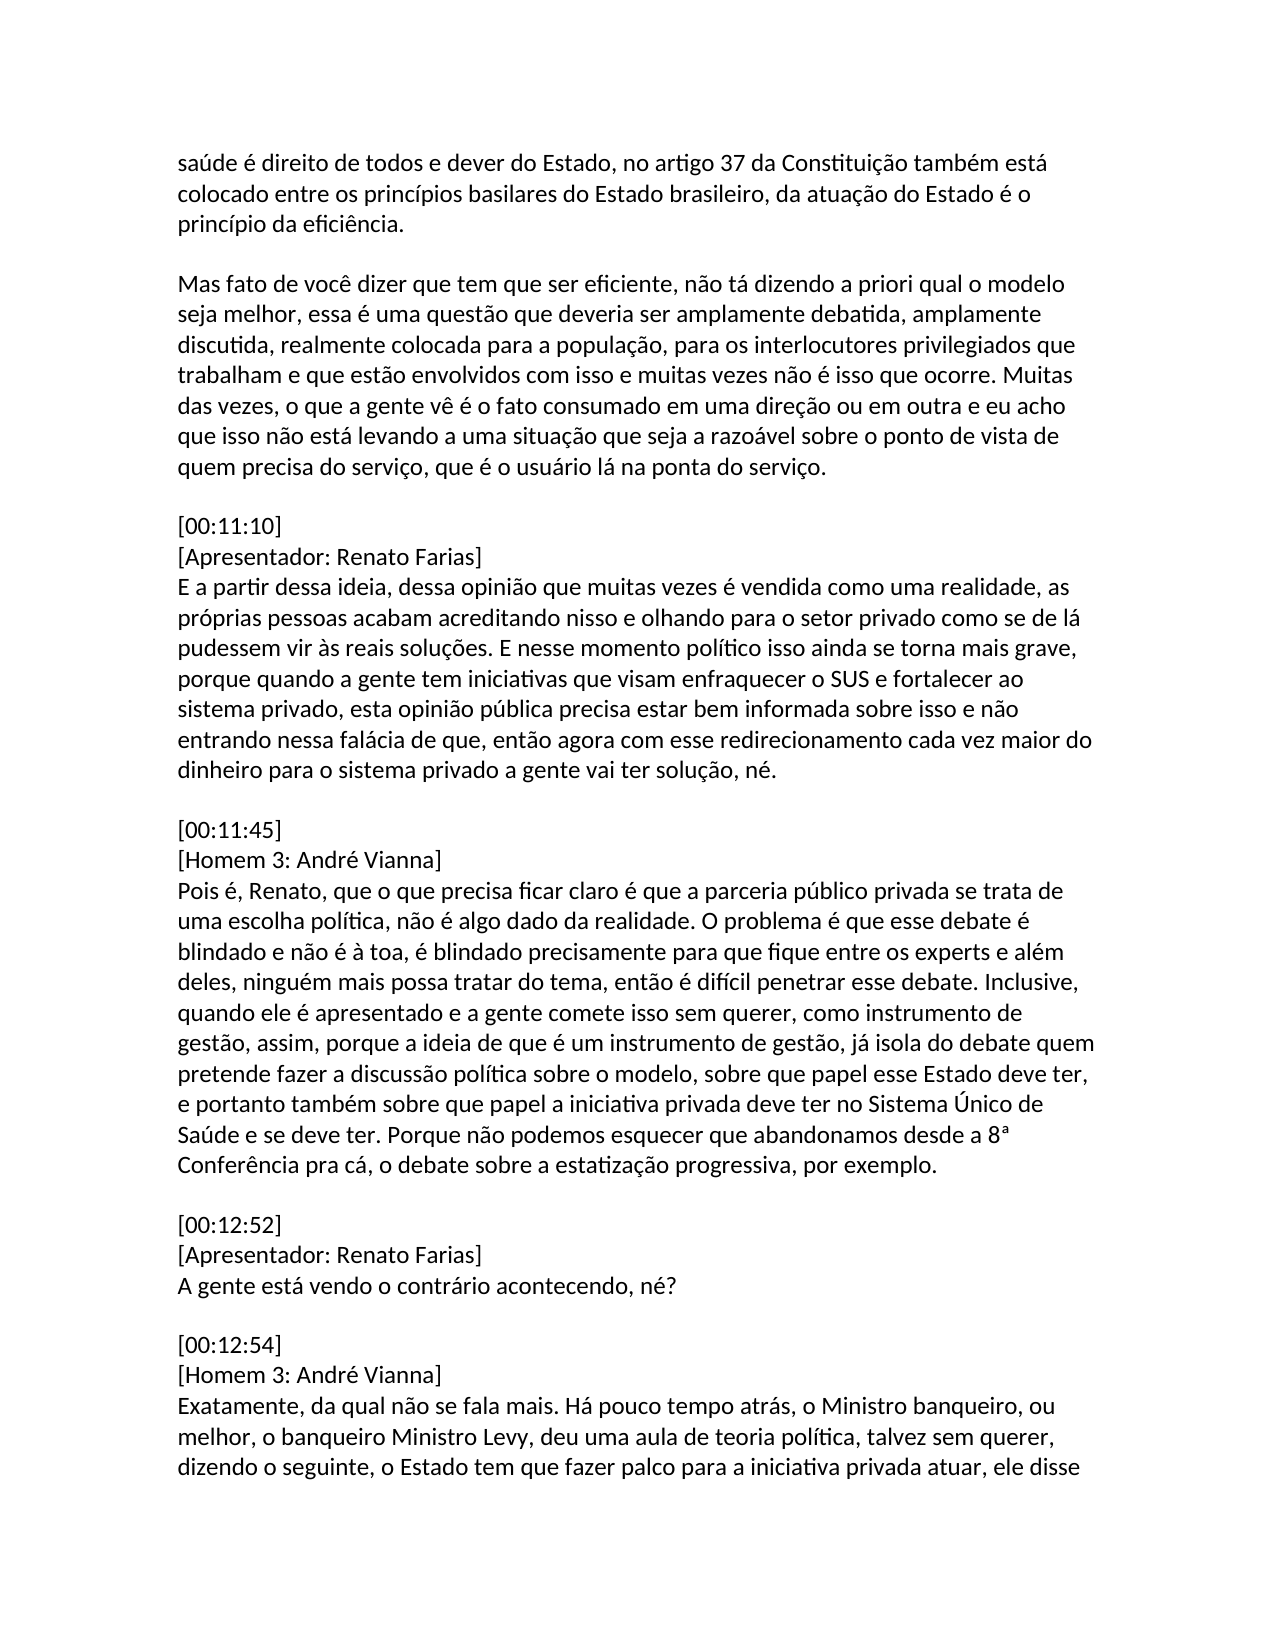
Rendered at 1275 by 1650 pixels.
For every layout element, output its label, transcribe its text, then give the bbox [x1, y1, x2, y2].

text A gente está vendo o contrário acontecendo, né? [177, 1270, 1098, 1300]
text [Apresentador: Renato Farias] [177, 541, 1098, 571]
text [00:12:52] [177, 1209, 1098, 1239]
text [Homem 3: André Vianna] [177, 1359, 1098, 1390]
text [Apresentador: Renato Farias] [177, 1239, 1098, 1270]
text [00:12:54] [177, 1329, 1098, 1359]
text [Homem 3: André Vianna] [177, 844, 1098, 875]
text [00:11:45] [177, 814, 1098, 844]
text saúde é direito de todos e dever do Estado, no artigo 37 da Constituição também está colocado entre os princípios basilares do Estado brasileiro, da atuação do Estado é o princípio da eficiência. [177, 148, 1098, 239]
text E a partir dessa ideia, dessa opinião que muitas vezes é vendida como uma realidade, as próprias pessoas acabam acreditando nisso e olhando para o setor privado como se de lá pudessem vir às reais soluções. E nesse momento político isso ainda se torna mais grave, porque quando a gente tem iniciativas que visam enfraquecer o SUS e fortalecer ao sistema privado, esta opinião pública precisa estar bem informada sobre isso e não entrando nessa falácia de que, então agora com esse redirecionamento cada vez maior do dinheiro para o sistema privado a gente vai ter solução, né. [177, 571, 1098, 785]
text Pois é, Renato, que o que precisa ficar claro é que a parceria público privada se trata de uma escolha política, não é algo dado da realidade. O problema é que esse debate é blindado e não é à toa, é blindado precisamente para que fique entre os experts e além deles, ninguém mais possa tratar do tema, então é difícil penetrar esse debate. Inclusive, quando ele é apresentado e a gente comete isso sem querer, como instrumento de gestão, assim, porque a ideia de que é um instrumento de gestão, já isola do debate quem pretende fazer a discussão política sobre o modelo, sobre que papel esse Estado deve ter, e portanto também sobre que papel a iniciativa privada deve ter no Sistema Único de Saúde e se deve ter. Porque não podemos esquecer que abandonamos desde a 8ª Conferência pra cá, o debate sobre a estatização progressiva, por exemplo. [177, 875, 1098, 1180]
text Mas fato de você dizer que tem que ser eficiente, não tá dizendo a priori qual o modelo seja melhor, essa é uma questão que deveria ser amplamente debatida, amplamente discutida, realmente colocada para a população, para os interlocutores privilegiados que trabalham e que estão envolvidos com isso e muitas vezes não é isso que ocorre. Muitas das vezes, o que a gente vê é o fato consumado em uma direção ou em outra e eu acho que isso não está levando a uma situação que seja a razoável sobre o ponto de vista de quem precisa do serviço, que é o usuário lá na ponta do serviço. [177, 268, 1098, 482]
text Exatamente, da qual não se fala mais. Há pouco tempo atrás, o Ministro banqueiro, ou melhor, o banqueiro Ministro Levy, deu uma aula de teoria política, talvez sem querer, dizendo o seguinte, o Estado tem que fazer palco para a iniciativa privada atuar, ele disse [177, 1390, 1098, 1482]
text [00:11:10] [177, 510, 1098, 541]
